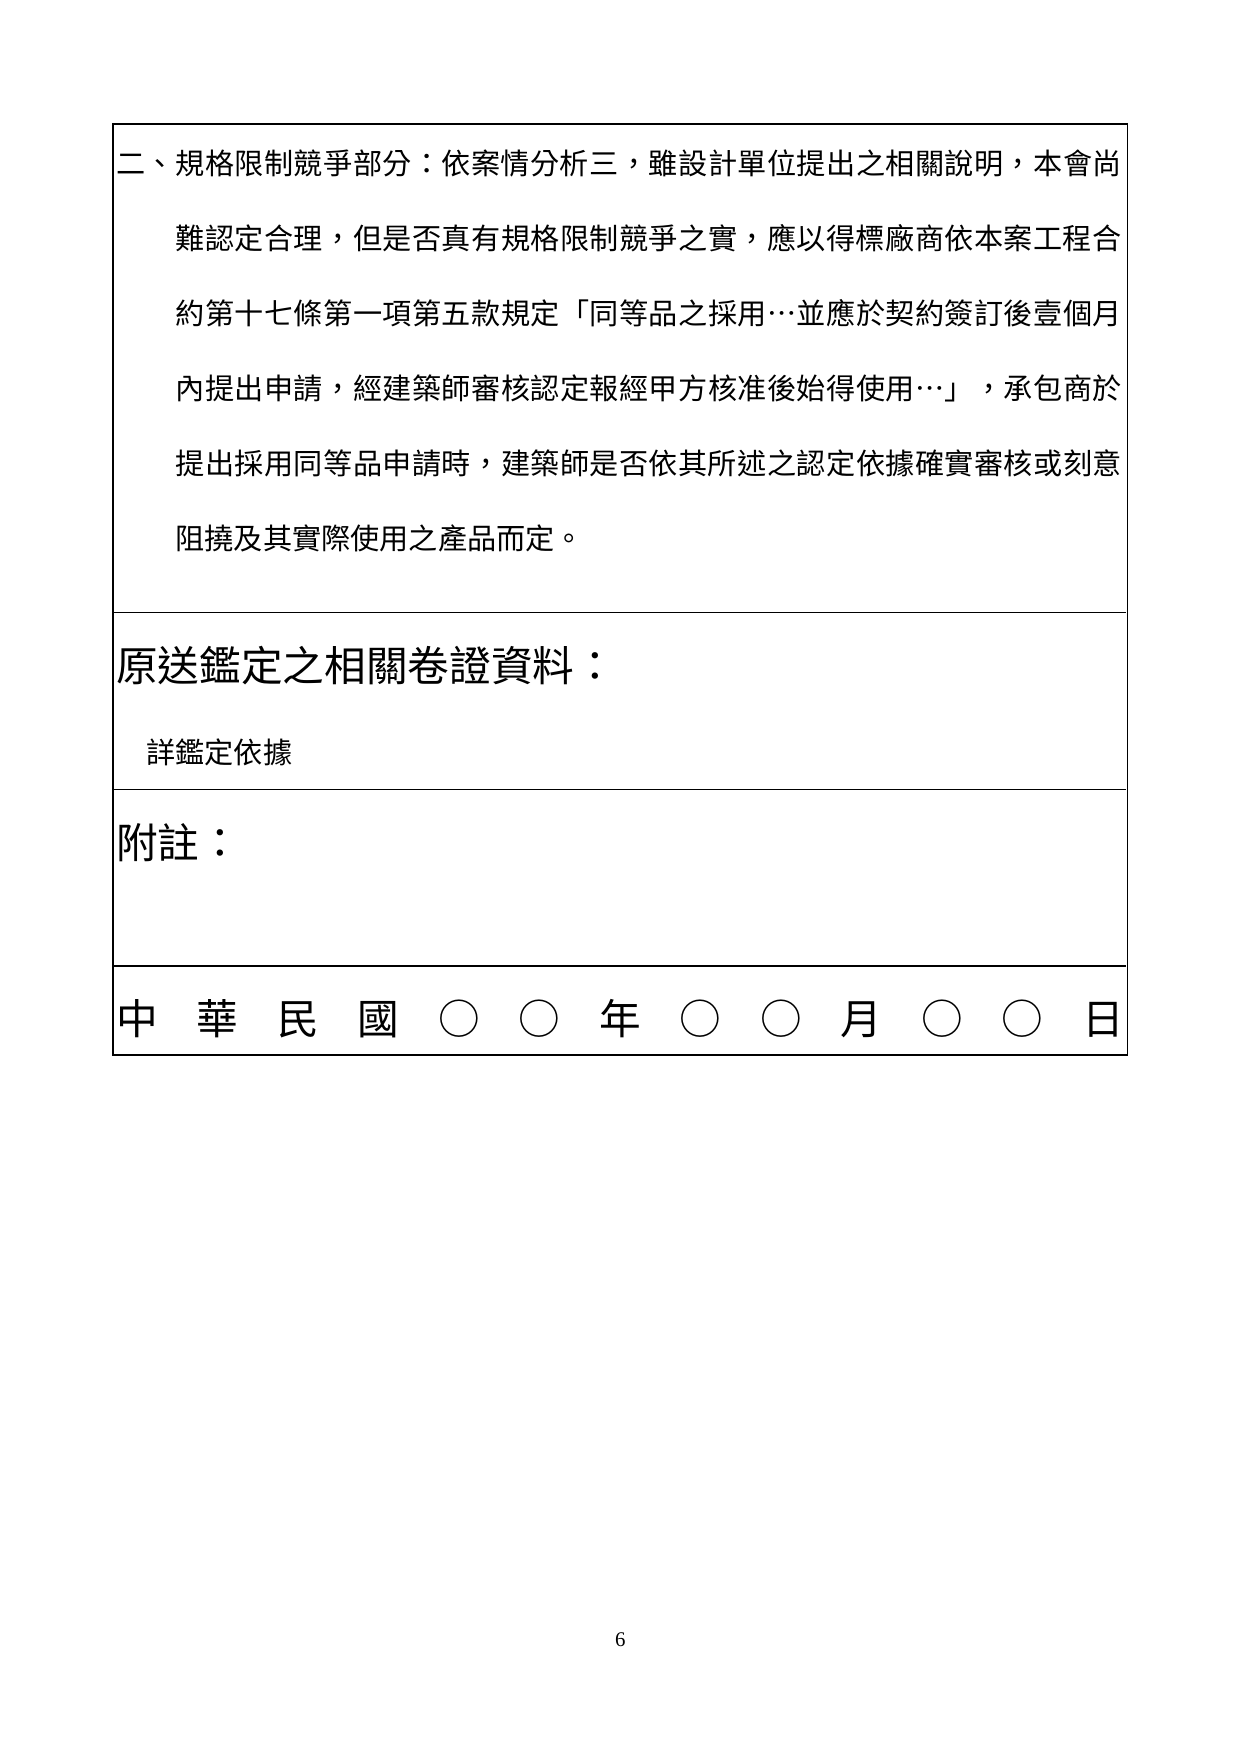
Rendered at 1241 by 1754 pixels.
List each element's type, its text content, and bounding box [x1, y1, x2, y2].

table_cell 鑑定意見： 本案「濾水器」、「燈具」及「衛浴設備」部份，是否有涉及綁標之情形，依案情分析整理如下： 一、準備招標文件或資格限制競爭部分：本案「中文公開招標公告資料」及「投標廠商資格審查表」之內容，其與「政府採購法」規定不符之處詳案情分析一；惟此項係屬行政疏失或故意綁標尚難判定。 規格限制競爭部分：依案情分析三，雖設計單位提出之相關說明，本會尚難認定合理，但是否真有規格限制競爭之實，應以得標廠商依本案工程合約第十七條第一項第五款規定「同等品之採用…並應於契約簽訂後壹個月內提出申請，經建築師審核認定報經甲方核准後始得使用…」，承包商於提出採用同等品申請時，建築師是否依其所述之認定依據確實審核或刻意阻撓及其實際使用之產品而定。 [114, 125, 1127, 612]
table_cell 中華民國○○年○○月○○日 [114, 965, 1127, 1054]
table_cell 原送鑑定之相關卷證資料： 詳鑑定依據 [114, 612, 1127, 788]
table_cell 附註： [114, 789, 1127, 965]
